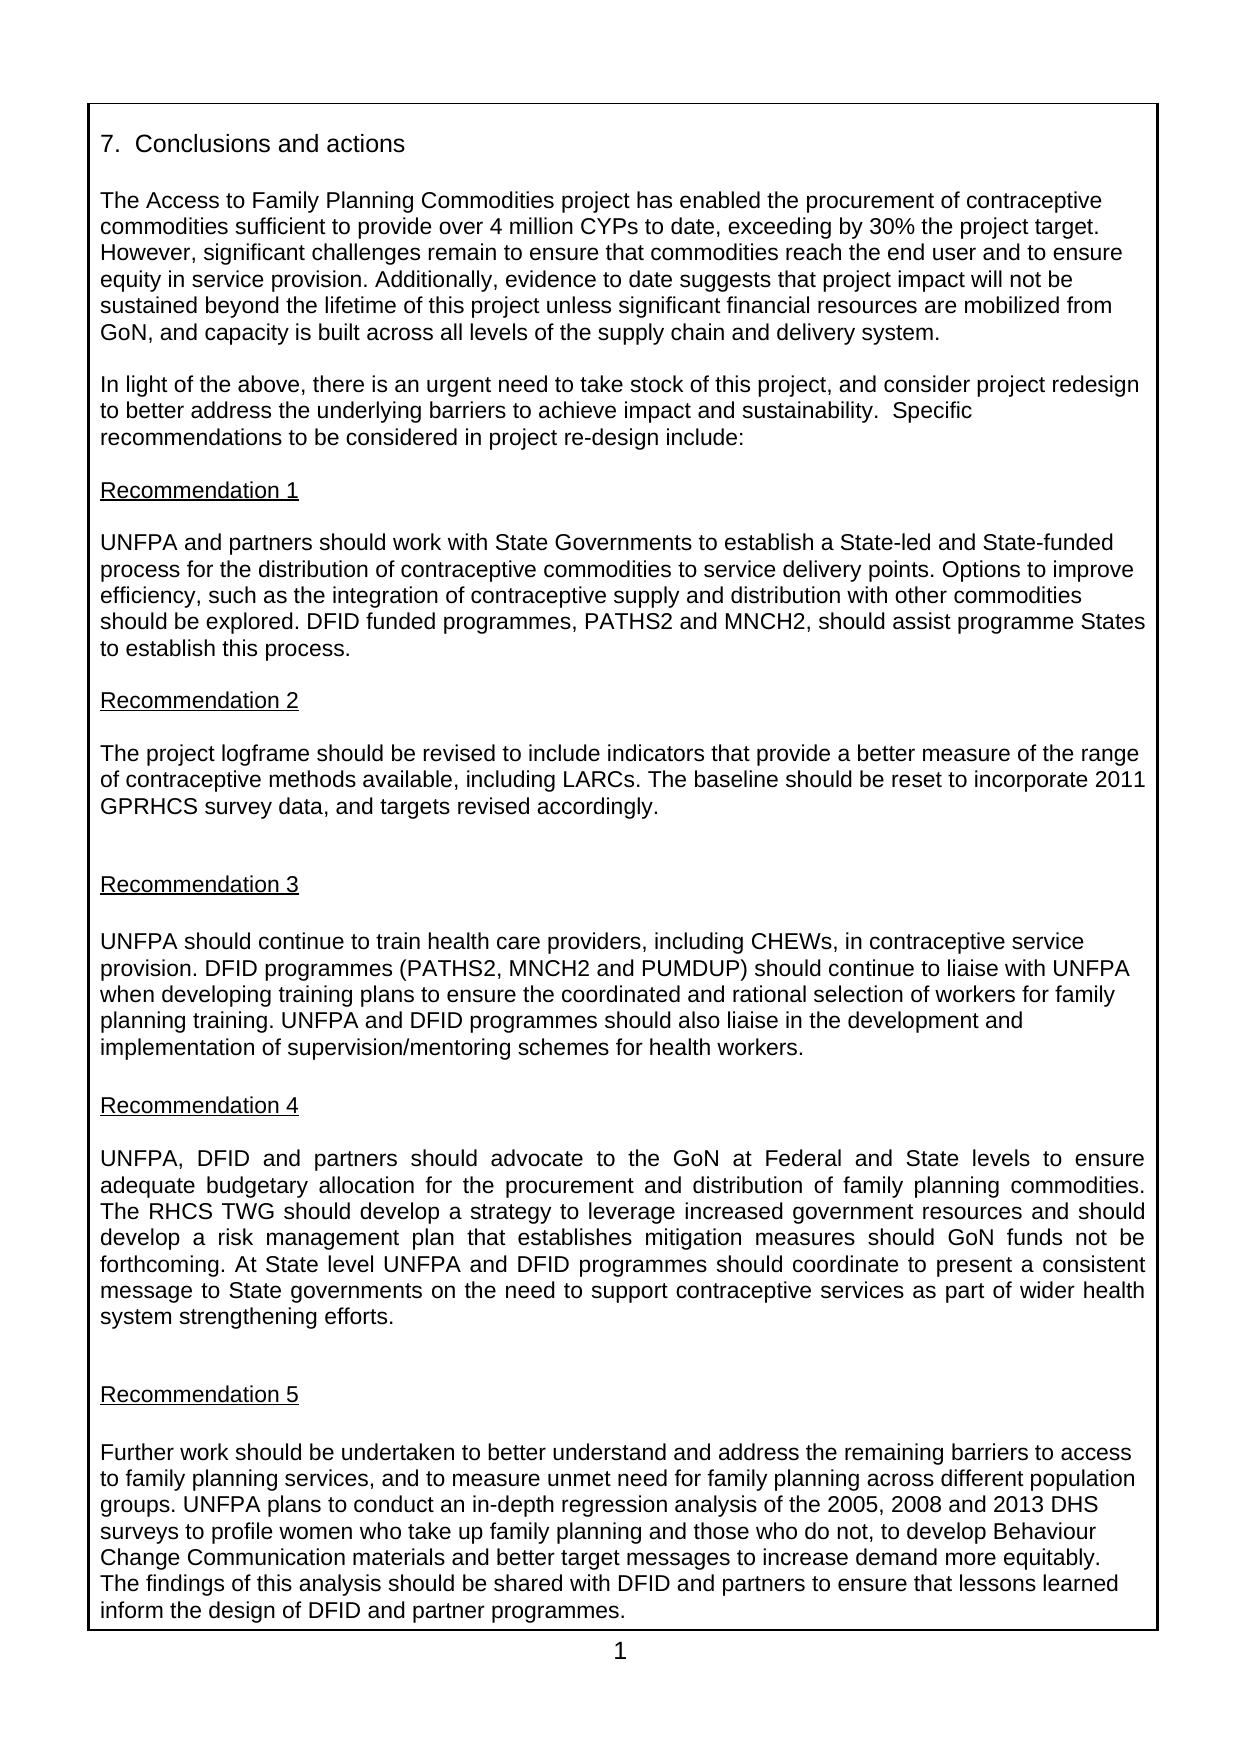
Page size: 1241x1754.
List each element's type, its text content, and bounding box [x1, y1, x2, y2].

table_header 7. Conclusions and actions [90, 104, 1156, 158]
table_cell The Access to Family Planning Commodities project has enabled the procurement of contraceptive commodities sufficient to provide over 4 million CYPs to date, exceeding by 30% the project target. However, significant challenges remain to ensure that commodities reach the end user and to ensure equity in service provision. Additionally, evidence to date suggests that project impact will not be sustained beyond the lifetime of this project unless significant financial resources are mobilized from GoN, and capacity is built across all levels of the supply chain and delivery system. In light of the above, there is an urgent need to take stock of this project, and consider project redesign to better address the underlying barriers to achieve impact and sustainability. Specific recommendations to be considered in project re-design include: Recommendation 1 UNFPA and partners should work with State Governments to establish a State-led and State-funded process for the distribution of contraceptive commodities to service delivery points. Options to improve efficiency, such as the integration of contraceptive supply and distribution with other commodities should be explored. DFID funded programmes, PATHS2 and MNCH2, should assist programme States to establish this process. Recommendation 2 The project logframe should be revised to include indicators that provide a better measure of the range of contraceptive methods available, including LARCs. The baseline should be reset to incorporate 2011 GPRHCS survey data, and targets revised accordingly. Recommendation 3 UNFPA should continue to train health care providers, including CHEWs, in contraceptive service provision. DFID programmes (PATHS2, MNCH2 and PUMDUP) should continue to liaise with UNFPA when developing training plans to ensure the coordinated and rational selection of workers for family planning training. UNFPA and DFID programmes should also liaise in the development and implementation of supervision/mentoring schemes for health workers. Recommendation 4 UNFPA, DFID and partners should advocate to the GoN at Federal and State levels to ensure adequate budgetary allocation for the procurement and distribution of family planning commodities. The RHCS TWG should develop a strategy to leverage increased government resources and should develop a risk management plan that establishes mitigation measures should GoN funds not be forthcoming. At State level UNFPA and DFID programmes should coordinate to present a consistent message to State governments on the need to support contraceptive services as part of wider health system strengthening efforts. Recommendation 5 Further work should be undertaken to better understand and address the remaining barriers to access to family planning services, and to measure unmet need for family planning across different population groups. UNFPA plans to conduct an in-depth regression analysis of the 2005, 2008 and 2013 DHS surveys to profile women who take up family planning and those who do not, to develop Behaviour Change Communication materials and better target messages to increase demand more equitably. The findings of this analysis should be shared with DFID and partners to ensure that lessons learned inform the design of DFID and partner programmes. [90, 158, 1156, 1629]
